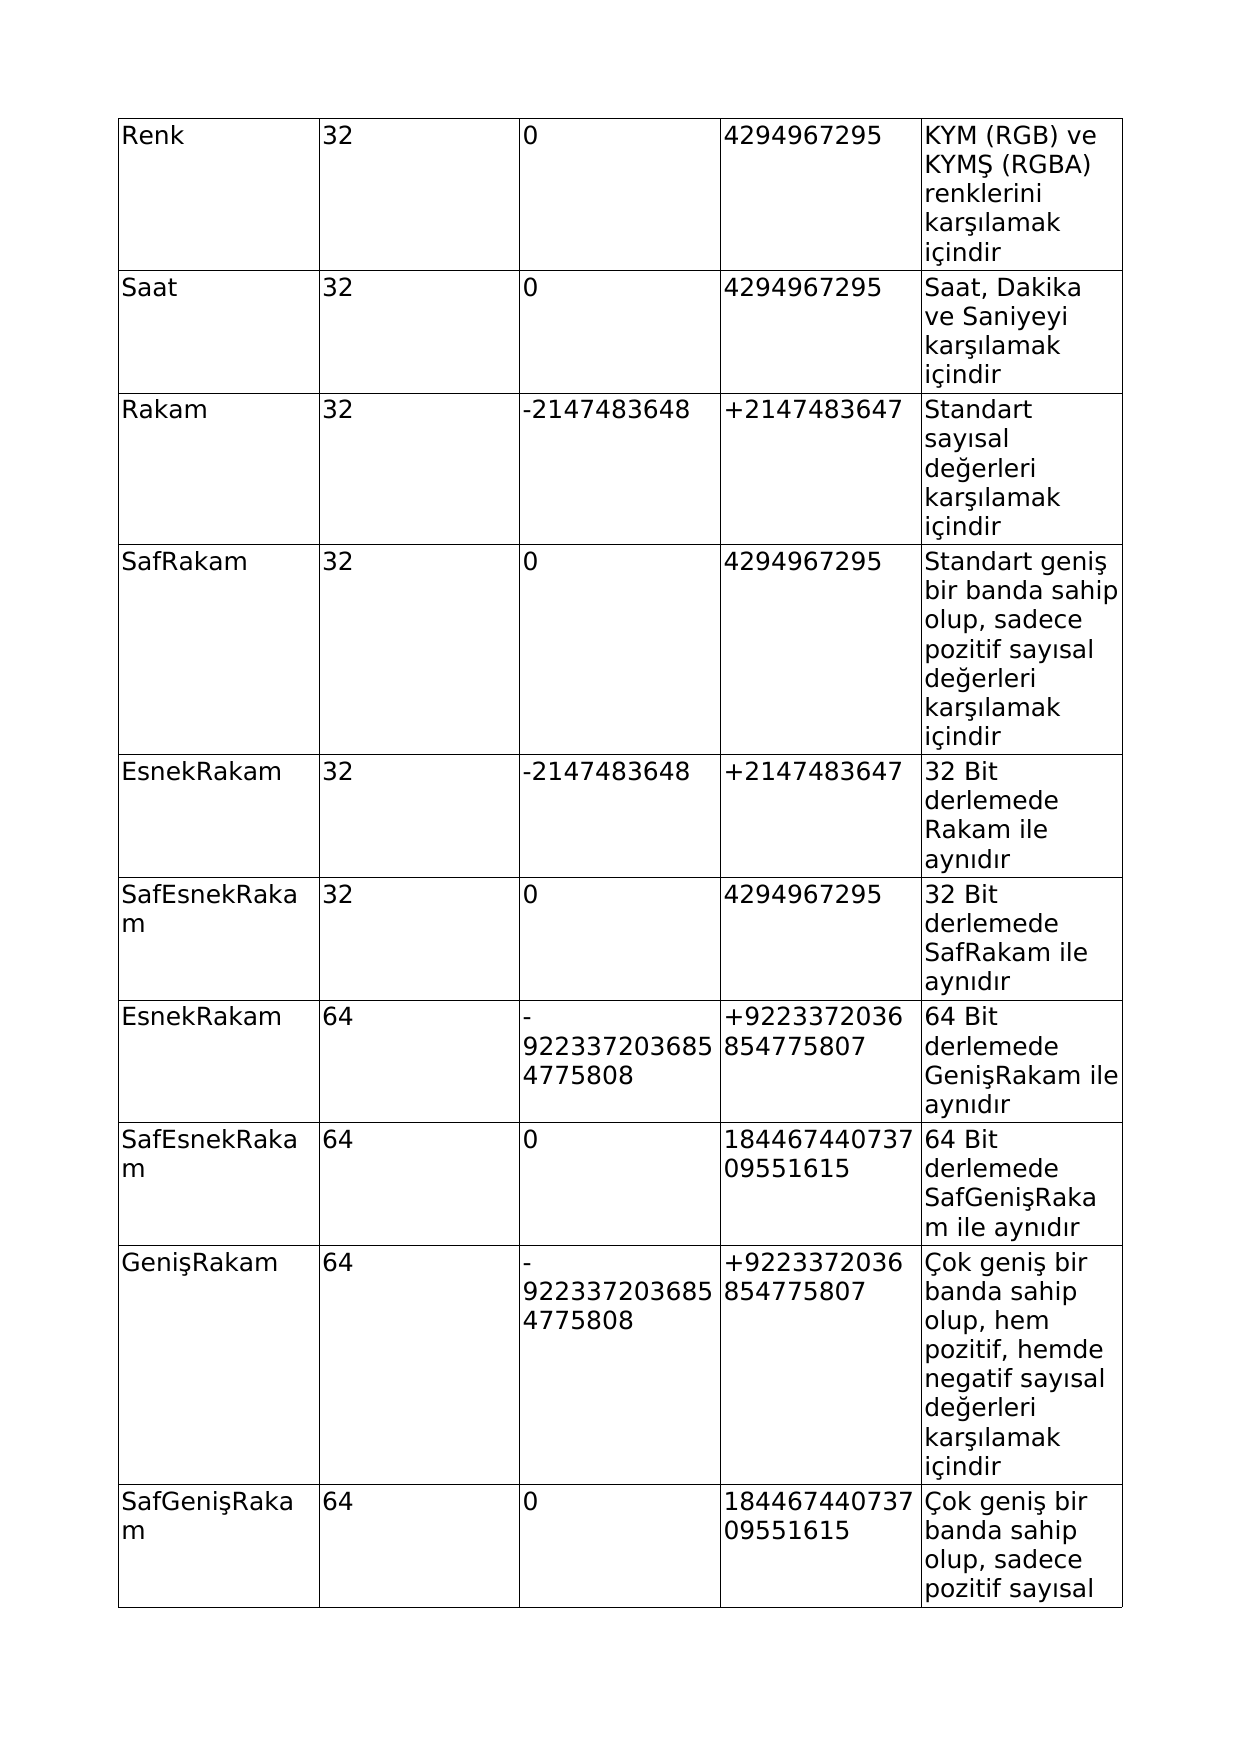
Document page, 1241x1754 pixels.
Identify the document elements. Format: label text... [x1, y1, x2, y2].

table_cell 32 [320, 878, 519, 999]
table_cell 4294967295 [721, 878, 921, 999]
table_cell 32 [320, 119, 519, 270]
table_cell +9223372036854775807 [721, 1001, 921, 1122]
table_cell 32 Bit derlemede Rakam ile aynıdır [922, 755, 1122, 877]
table_cell 32 [320, 545, 519, 754]
table_cell Saat, Dakika ve Saniyeyi karşılamak içindir [922, 271, 1122, 392]
table_cell SafRakam [119, 545, 319, 754]
table_cell EsnekRakam [119, 755, 319, 877]
table_cell 32 Bit derlemede SafRakam ile aynıdır [922, 878, 1122, 999]
table_cell +2147483647 [721, 755, 921, 877]
table_cell Çok geniş bir banda sahip olup, hem pozitif, hemde negatif sayısal değerleri karşılamak içindir [922, 1246, 1122, 1484]
table_cell Çok geniş bir banda sahip olup, sadece pozitif sayısal [922, 1485, 1122, 1607]
table_cell 64 [320, 1246, 519, 1484]
table_cell 18446744073709551615 [721, 1123, 921, 1245]
table_cell 0 [520, 271, 720, 392]
table_cell 32 [320, 394, 519, 544]
table_cell 32 [320, 755, 519, 877]
table_cell Standart sayısal değerleri karşılamak içindir [922, 394, 1122, 544]
table_cell 0 [520, 1123, 720, 1245]
table_cell 4294967295 [721, 119, 921, 270]
table_cell SafEsnekRakam [119, 1123, 319, 1245]
table_cell Standart geniş bir banda sahip olup, sadece pozitif sayısal değerleri karşılamak içindir [922, 545, 1122, 754]
table_cell 18446744073709551615 [721, 1485, 921, 1607]
table_cell 64 [320, 1001, 519, 1122]
table_cell 4294967295 [721, 271, 921, 392]
table_cell GenişRakam [119, 1246, 319, 1484]
table_cell 32 [320, 271, 519, 392]
table_cell 64 [320, 1123, 519, 1245]
table_cell SafGenişRakam [119, 1485, 319, 1607]
table_cell Saat [119, 271, 319, 392]
table_cell -2147483648 [520, 394, 720, 544]
table_cell -9223372036854775808 [520, 1246, 720, 1484]
table_cell +2147483647 [721, 394, 921, 544]
table_cell 0 [520, 545, 720, 754]
table_cell EsnekRakam [119, 1001, 319, 1122]
table_cell 4294967295 [721, 545, 921, 754]
table_cell KYM (RGB) ve KYMŞ (RGBA) renklerini karşılamak içindir [922, 119, 1122, 270]
table_cell 0 [520, 119, 720, 270]
table_cell Renk [119, 119, 319, 270]
table_cell Rakam [119, 394, 319, 544]
table_cell 0 [520, 878, 720, 999]
table_cell +9223372036854775807 [721, 1246, 921, 1484]
table_cell 64 [320, 1485, 519, 1607]
table_cell -9223372036854775808 [520, 1001, 720, 1122]
table_cell 64 Bit derlemede GenişRakam ile aynıdır [922, 1001, 1122, 1122]
table_cell -2147483648 [520, 755, 720, 877]
table_cell SafEsnekRakam [119, 878, 319, 999]
table_cell 64 Bit derlemede SafGenişRakam ile aynıdır [922, 1123, 1122, 1245]
table_cell 0 [520, 1485, 720, 1607]
